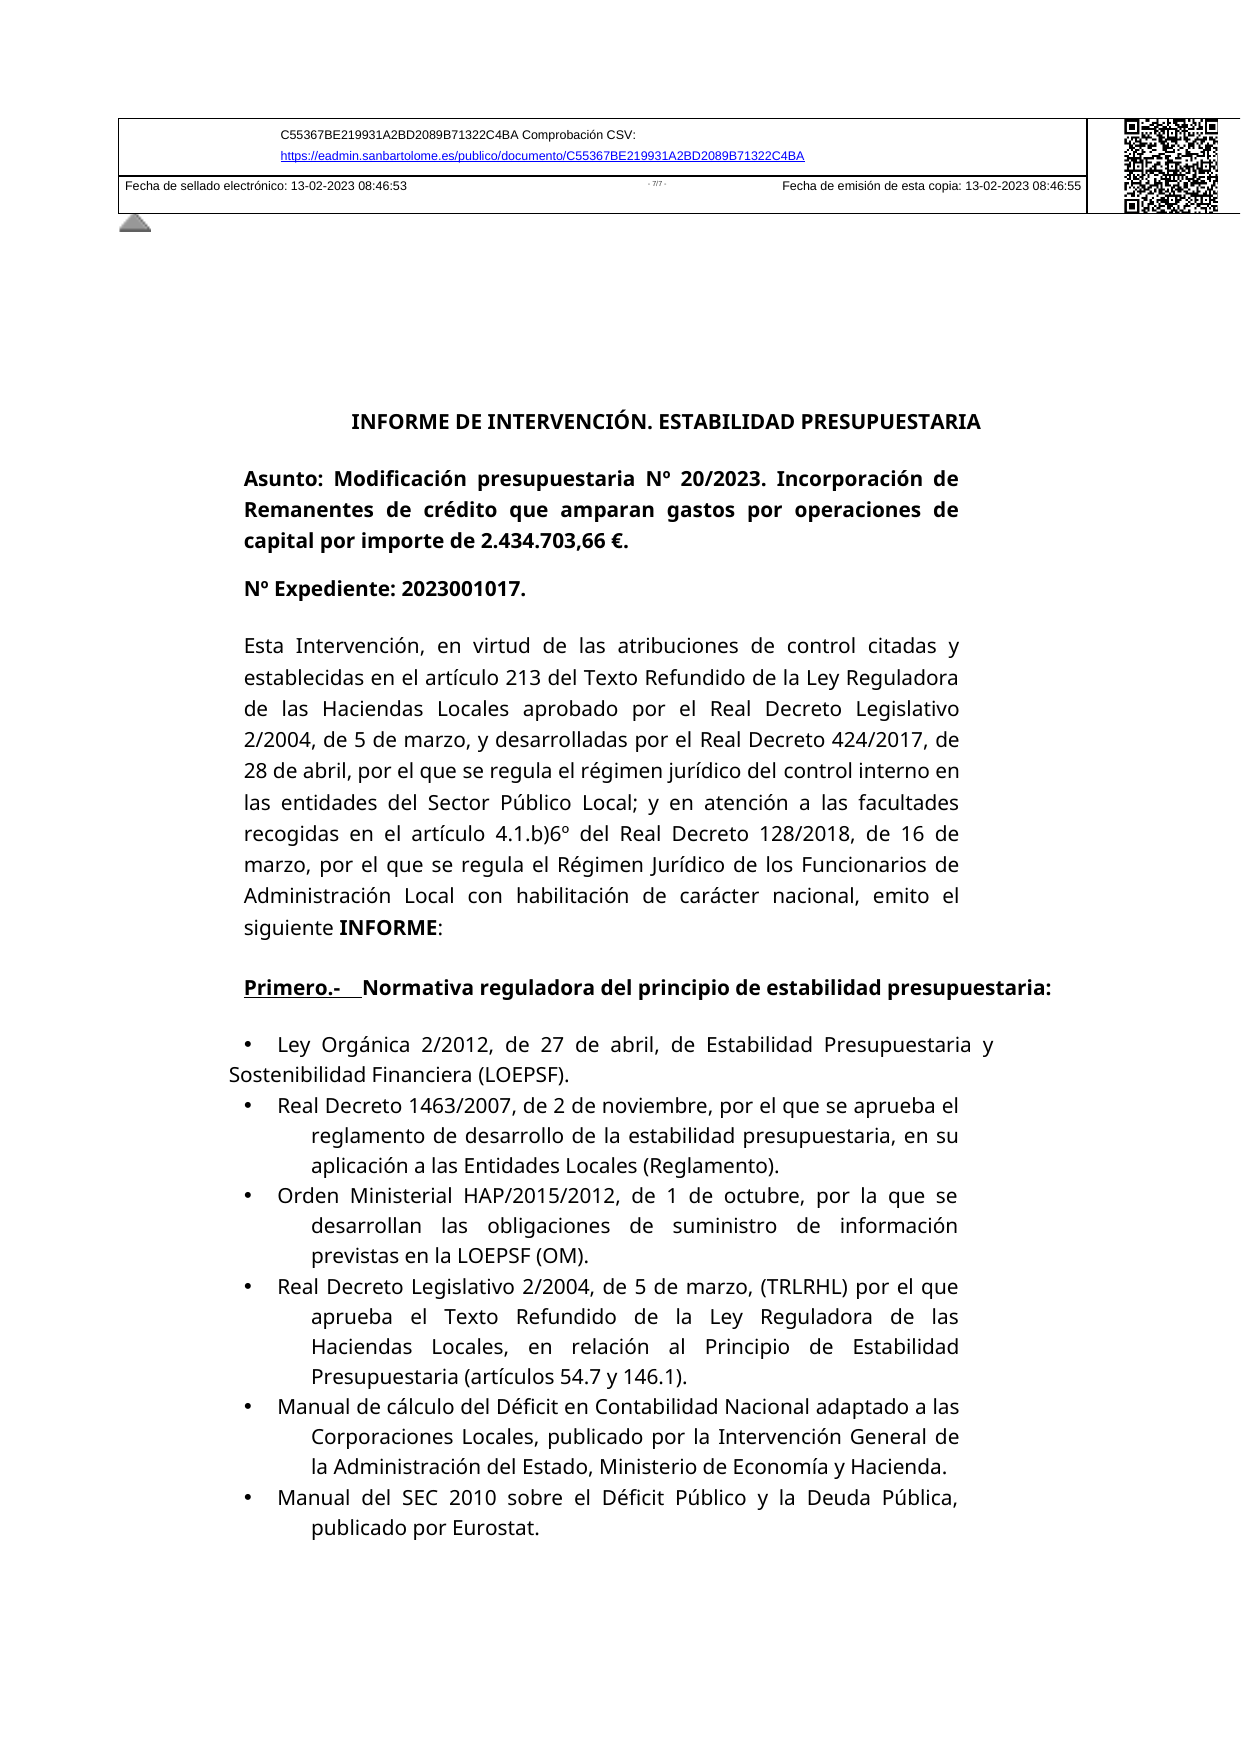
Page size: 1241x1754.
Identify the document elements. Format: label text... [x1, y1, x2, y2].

text Esta Intervención, en virtud de las atribuciones de control citadas y establecidas en el artículo 213 del Texto Refundido de la Ley Reguladora de las Haciendas Locales aprobado por el Real Decreto Legislativo 2/2004, de 5 de marzo, y desarrolladas por el Real Decreto 424/2017, de 28 de abril, por el que se regula el régimen jurídico del control interno en las entidades del Sector Público Local; y en atención a las facultades recogidas en el artículo 4.1.b)6º del Real Decreto 128/2018, de 16 de marzo, por el que se regula el Régimen Jurídico de los Funcionarios de Administración Local con habilitación de carácter nacional, emito el siguiente INFORME: [243, 631, 960, 941]
list Real Decreto Legislativo 2/2004, de 5 de marzo, (TRLRHL) por el que aprueba el Texto Refundido de la Ley Reguladora de las Haciendas Locales, en relación al Principio de Estabilidad Presupuestaria (artículos 54.7 y 146.1). [244, 1272, 959, 1390]
list Manual del SEC 2010 sobre el Déficit Público y la Deuda Pública, publicado por Eurostat. [244, 1483, 959, 1541]
text Sostenibilidad Financiera (LOEPSF). [118, 1060, 680, 1089]
list Ley Orgánica 2/2012, de 27 de abril, de Estabilidad Presupuestaria y [244, 1031, 1122, 1059]
table_cell C55367BE219931A2BD2089B71322C4BA Comprobación CSV: https://eadmin.sanbartolome.es/publico/documento/C55367BE219931A2BD2089B71322C4BA [119, 119, 1086, 175]
table_header [1218, 119, 1240, 213]
list Orden Ministerial HAP/2015/2012, de 1 de octubre, por la que se desarrollan las obligaciones de suministro de información previstas en la LOEPSF (OM). [244, 1181, 959, 1269]
table_cell Fecha de sellado electrónico: 13-02-2023 08:46:53 - 7/7 - Fecha de emisión de esta copia: 13-02-2023 08:46:55 [119, 177, 1086, 213]
text Asunto: Modificación presupuestaria Nº 20/2023. Incorporación de Remanentes de crédito que amparan gastos por operaciones de capital por importe de 2.434.703,66 €. [243, 464, 960, 555]
table_header [1088, 119, 1124, 213]
text Primero.- Normativa reguladora del principio de estabilidad presupuestaria: [243, 973, 1122, 1001]
list Real Decreto 1463/2007, de 2 de noviembre, por el que se aprueba el reglamento de desarrollo de la estabilidad presupuestaria, en su aplicación a las Entidades Locales (Reglamento). [244, 1091, 959, 1179]
text INFORME DE INTERVENCIÓN. ESTABILIDAD PRESUPUESTARIA [351, 407, 1122, 436]
list Manual de cálculo del Déficit en Contabilidad Nacional adaptado a las Corporaciones Locales, publicado por la Intervención General de la Administración del Estado, Ministerio de Economía y Hacienda. [244, 1392, 960, 1480]
text Nº Expediente: 2023001017. [243, 574, 1122, 603]
